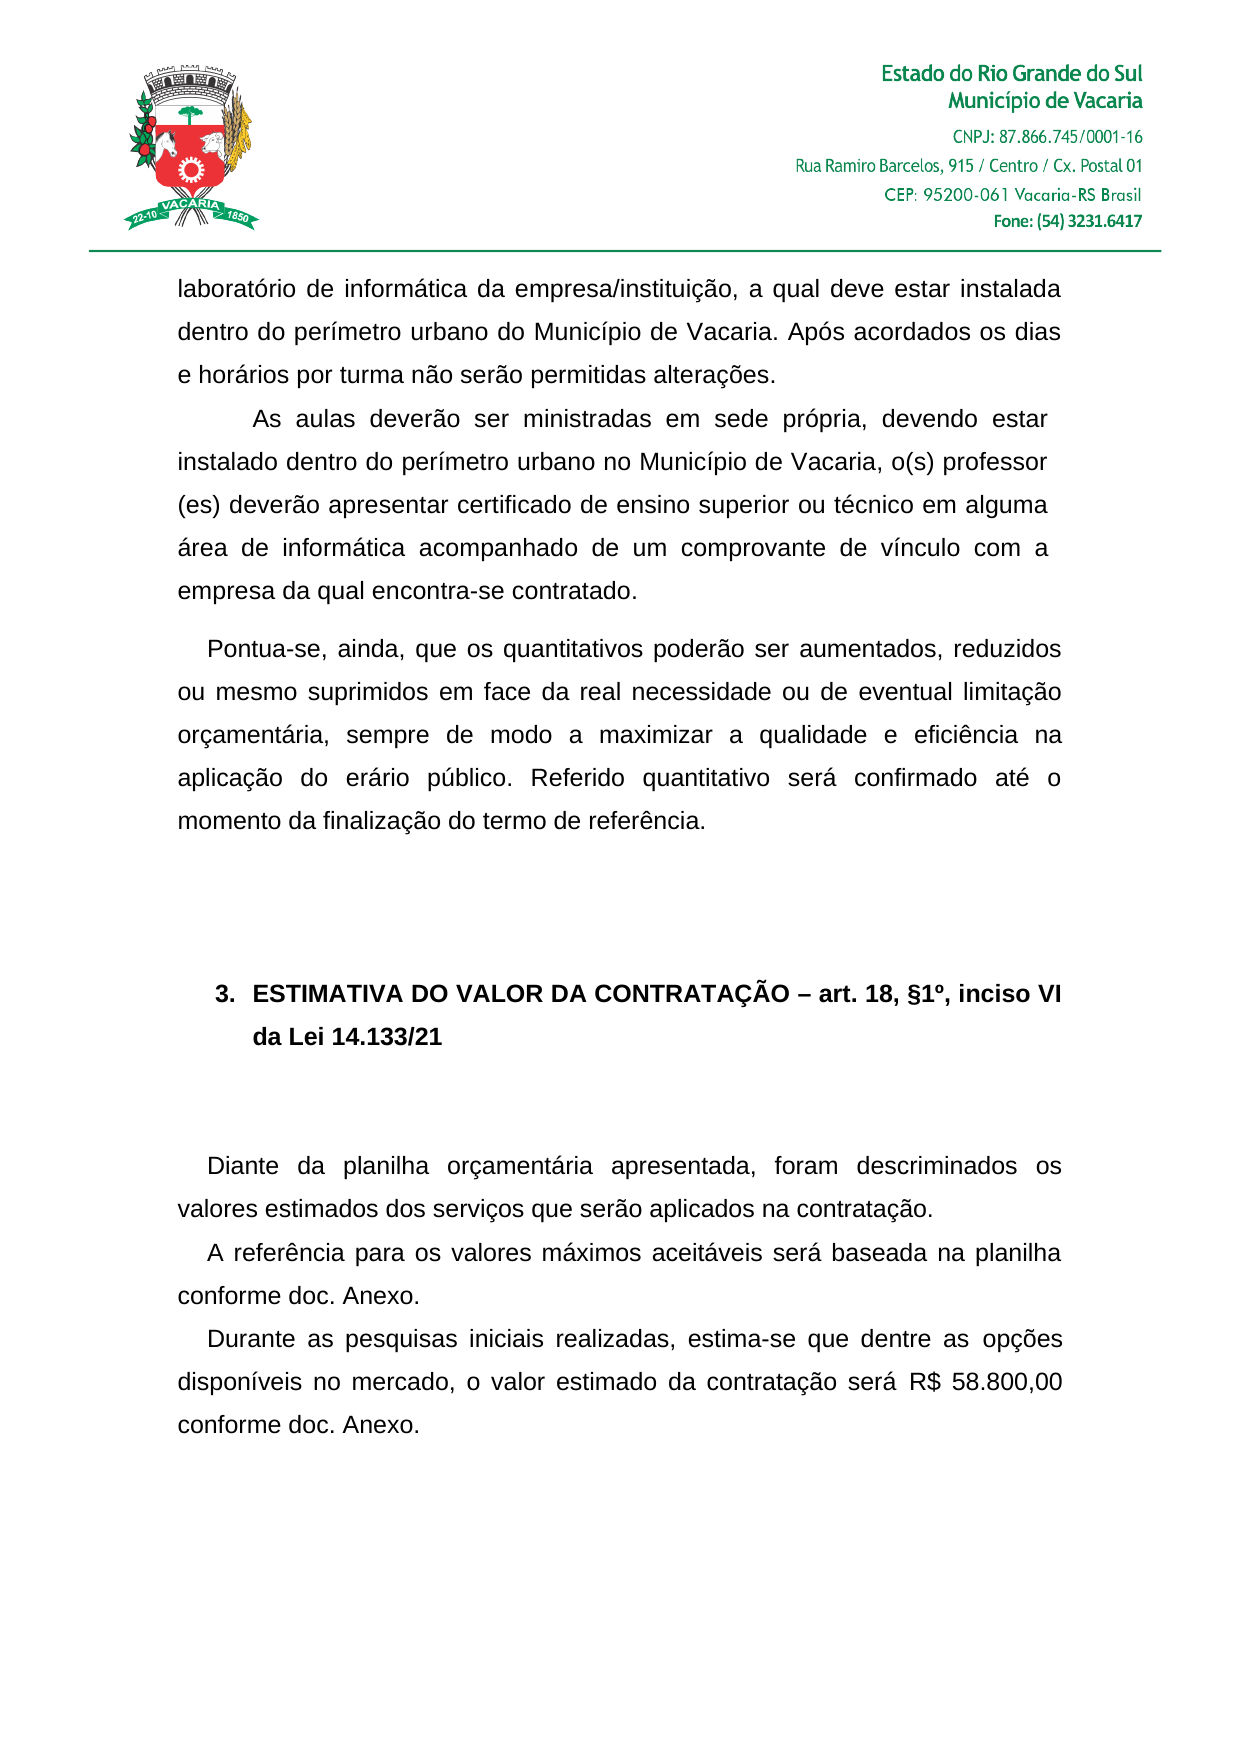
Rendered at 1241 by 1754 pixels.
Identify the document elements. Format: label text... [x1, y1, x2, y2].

text As aulas deverão ser ministradas em sede própria, devendo estar instalado dentro do perímetro urbano no Município de Vacaria, o(s) professor (es) deverão apresentar certificado de ensino superior ou técnico em alguma área de informática acompanhado de um comprovante de vínculo com a empresa da qual encontra-se contratado. [177, 404, 1050, 605]
text Durante as pesquisas iniciais realizadas, estima-se que dentre as opções disponíveis no mercado, o valor estimado da contratação será R$ 58.800,00 conforme doc. Anexo. [177, 1324, 1063, 1439]
text A referência para os valores máximos aceitáveis será baseada na planilha conforme doc. Anexo. [177, 1238, 1063, 1309]
list ESTIMATIVA DO VALOR DA CONTRATAÇÃO – art. 18, §1º, inciso VI da Lei 14.133/21 [215, 979, 1063, 1051]
text Diante da planilha orçamentária apresentada, foram descriminados os valores estimados dos serviços que serão aplicados na contratação. [177, 1151, 1063, 1223]
text Pontua-se, ainda, que os quantitativos poderão ser aumentados, reduzidos ou mesmo suprimidos em face da real necessidade ou de eventual limitação orçamentária, sempre de modo a maximizar a qualidade e eficiência na aplicação do erário público. Referido quantitativo será confirmado até o momento da finalização do termo de referência. [177, 634, 1063, 835]
text laboratório de informática da empresa/instituição, a qual deve estar instalada dentro do perímetro urbano do Município de Vacaria. Após acordados os dias e horários por turma não serão permitidas alterações. [177, 260, 1063, 389]
picture [51, 28, 1199, 260]
